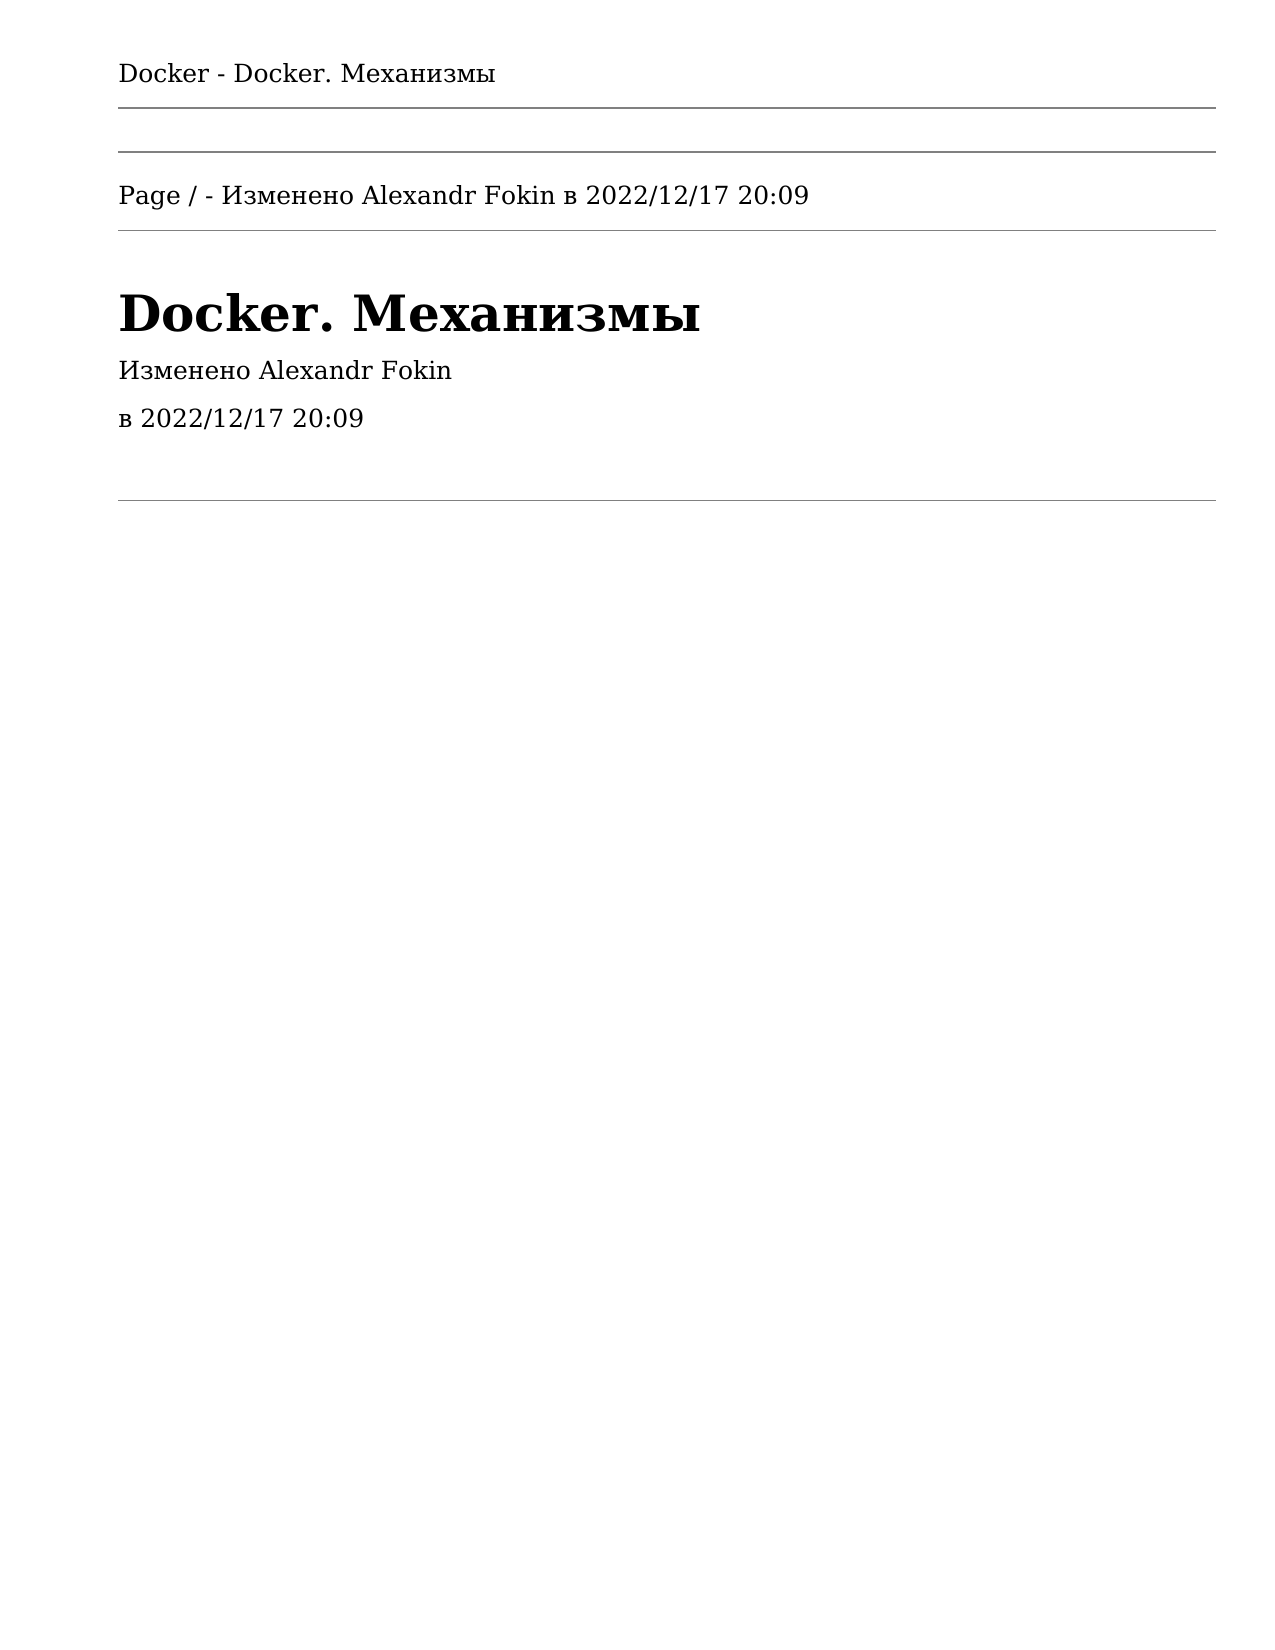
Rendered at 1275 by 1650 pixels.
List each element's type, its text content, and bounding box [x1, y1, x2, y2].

subtitle Docker. Механизмы [118, 284, 1216, 343]
text Page / - Изменено Alexandr Fokin в 2022/12/17 20:09 [118, 182, 1216, 211]
text Изменено Alexandr Fokin [118, 356, 1216, 385]
text Docker - Docker. Механизмы [118, 59, 1216, 88]
text в 2022/12/17 20:09 [118, 404, 1216, 433]
